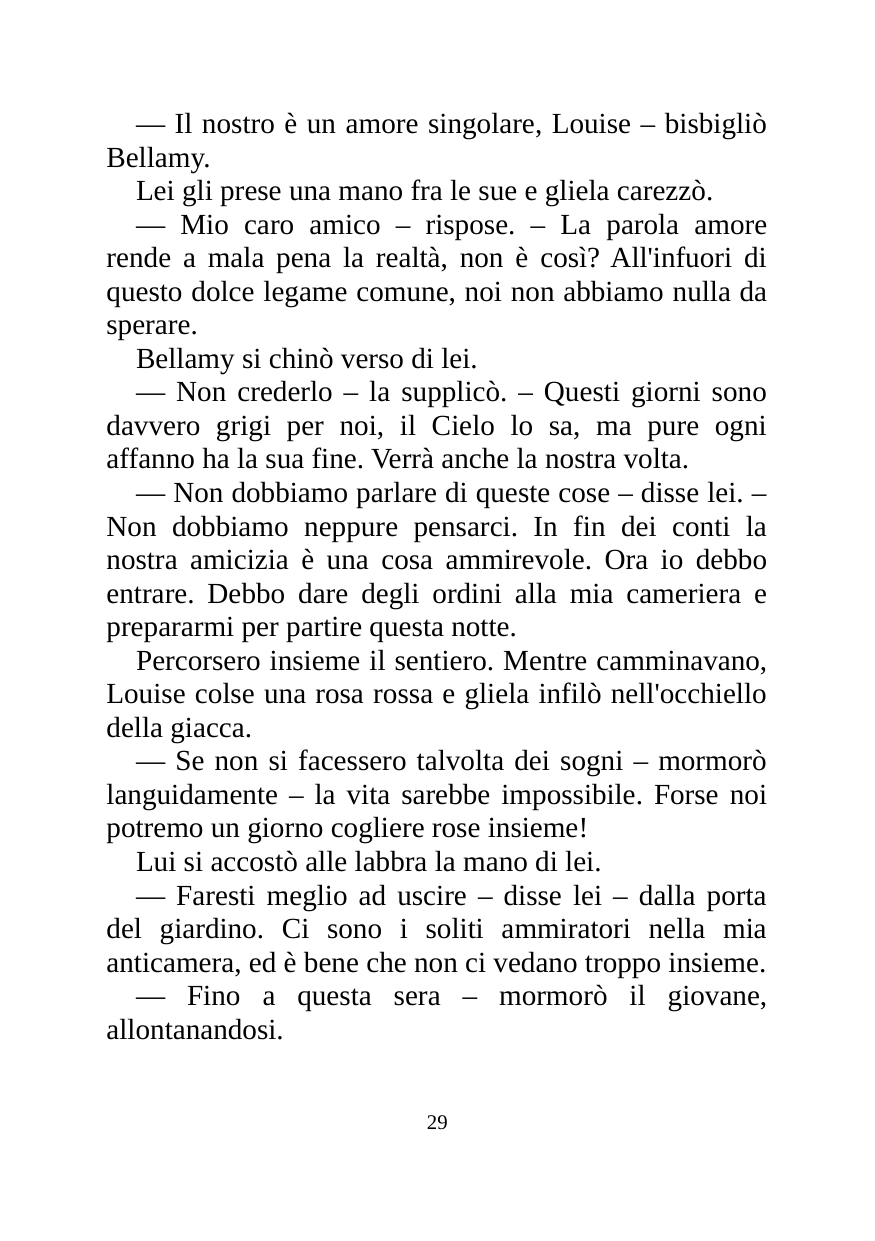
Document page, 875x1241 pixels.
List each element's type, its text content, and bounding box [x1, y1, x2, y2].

text Lei gli prese una mano fra le sue e gliela carezzò. [106, 173, 768, 207]
text — Fino a questa sera – mormorò il giovane, allontanandosi. [106, 978, 768, 1045]
text — Il nostro è un amore singolare, Louise – bisbigliò Bellamy. [106, 106, 768, 173]
text Percorsero insieme il sentiero. Mentre camminavano, Louise colse una rosa rossa e gliela infilò nell'occhiello della giacca. [106, 643, 768, 743]
text — Non crederlo – la supplicò. – Questi giorni sono davvero grigi per noi, il Cielo lo sa, ma pure ogni affanno ha la sua fine. Verrà anche la nostra volta. [106, 374, 768, 475]
text Lui si accostò alle labbra la mano di lei. [106, 844, 768, 878]
text — Faresti meglio ad uscire – disse lei – dalla porta del giardino. Ci sono i soliti ammiratori nella mia anticamera, ed è bene che non ci vedano troppo insieme. [106, 878, 768, 978]
text — Se non si facessero talvolta dei sogni – mormorò languidamente – la vita sarebbe impossibile. Forse noi potremo un giorno cogliere rose insieme! [106, 743, 768, 844]
text — Mio caro amico – rispose. – La parola amore rende a mala pena la realtà, non è così? All'infuori di questo dolce legame comune, noi non abbiamo nulla da sperare. [106, 207, 768, 341]
text — Non dobbiamo parlare di queste cose – disse lei. – Non dobbiamo neppure pensarci. In fin dei conti la nostra amicizia è una cosa ammirevole. Ora io debbo entrare. Debbo dare degli ordini alla mia cameriera e prepararmi per partire questa notte. [106, 475, 768, 643]
text Bellamy si chinò verso di lei. [106, 341, 768, 374]
